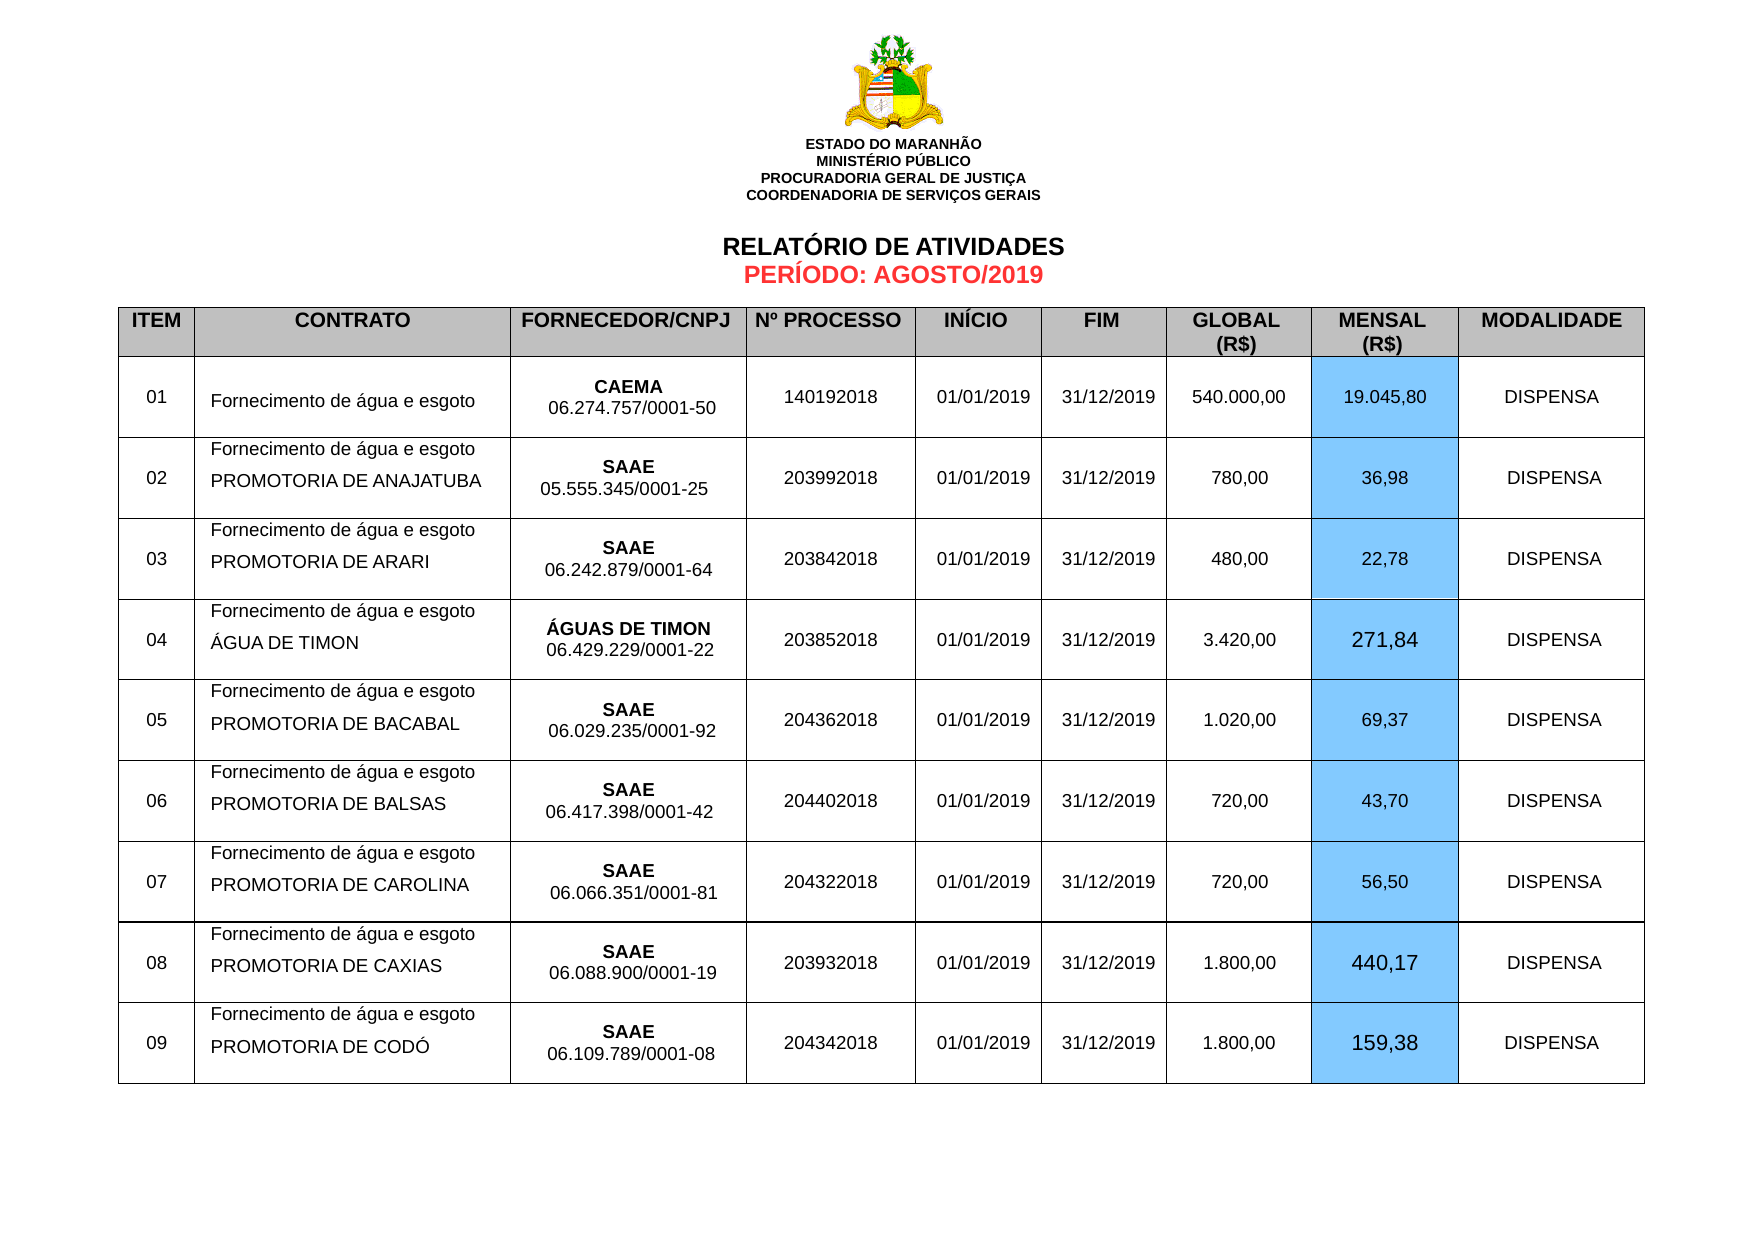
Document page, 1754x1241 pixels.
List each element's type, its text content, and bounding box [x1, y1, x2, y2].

table_cell 271,84 [1312, 600, 1458, 679]
table_cell DISPENSA [1459, 842, 1644, 921]
table_cell 3.420,00 [1167, 600, 1311, 679]
table_cell 159,38 [1312, 1003, 1458, 1083]
table_cell 01/01/2019 [916, 519, 1041, 598]
table_cell Fornecimento de água e esgoto PROMOTORIA DE CAROLINA [195, 842, 510, 921]
table_cell 720,00 [1167, 842, 1311, 921]
table_cell 03 [119, 519, 194, 598]
table_cell 09 [119, 1003, 194, 1083]
table_cell 56,50 [1312, 842, 1458, 921]
table_cell 01/01/2019 [916, 600, 1041, 679]
table_header CONTRATO [195, 308, 510, 356]
table_cell SAAE 05.555.345/0001-25 [511, 438, 746, 518]
table_cell 31/12/2019 [1042, 357, 1166, 437]
table_cell Fornecimento de água e esgoto PROMOTORIA DE CAXIAS [195, 923, 510, 1002]
table_cell 31/12/2019 [1042, 519, 1166, 598]
table_cell 480,00 [1167, 519, 1311, 598]
table_cell DISPENSA [1459, 680, 1644, 760]
table_header Nº PROCESSO [747, 308, 915, 356]
table_cell 01/01/2019 [916, 357, 1041, 437]
table_cell 19.045,80 [1312, 357, 1458, 437]
table_cell DISPENSA [1459, 438, 1644, 518]
table_cell Fornecimento de água e esgoto PROMOTORIA DE ARARI [195, 519, 510, 598]
table_cell DISPENSA [1459, 1003, 1644, 1083]
text PERÍODO: AGOSTO/2019 [148, 261, 1639, 289]
table_cell 01/01/2019 [916, 842, 1041, 921]
table_cell 08 [119, 923, 194, 1002]
table_cell 140192018 [747, 357, 915, 437]
table_cell 01 [119, 357, 194, 437]
table_header MODALIDADE [1459, 308, 1644, 356]
table_cell 31/12/2019 [1042, 1003, 1166, 1083]
table_cell DISPENSA [1459, 357, 1644, 437]
text RELATÓRIO DE ATIVIDADES [148, 232, 1639, 261]
table_cell ÁGUAS DE TIMON 06.429.229/0001-22 [511, 600, 746, 679]
table_cell 203852018 [747, 600, 915, 679]
table_cell 1.800,00 [1167, 923, 1311, 1002]
table_cell Fornecimento de água e esgoto ÁGUA DE TIMON [195, 600, 510, 679]
table_cell DISPENSA [1459, 519, 1644, 598]
table_header FORNECEDOR/CNPJ [511, 308, 746, 356]
table_cell DISPENSA [1459, 600, 1644, 679]
table_cell 01/01/2019 [916, 680, 1041, 760]
table_cell 720,00 [1167, 761, 1311, 841]
picture [839, 29, 948, 136]
table_cell Fornecimento de água e esgoto PROMOTORIA DE ANAJATUBA [195, 438, 510, 518]
table_cell 31/12/2019 [1042, 761, 1166, 841]
table_cell 06 [119, 761, 194, 841]
table_cell Fornecimento de água e esgoto PROMOTORIA DE BACABAL [195, 680, 510, 760]
table_cell 204402018 [747, 761, 915, 841]
table_header GLOBAL (R$) [1167, 308, 1311, 356]
table_cell 203842018 [747, 519, 915, 598]
table_cell CAEMA 06.274.757/0001-50 [511, 357, 746, 437]
table_cell 204342018 [747, 1003, 915, 1083]
table_cell 440,17 [1312, 923, 1458, 1002]
table_cell SAAE 06.066.351/0001-81 [511, 842, 746, 921]
table_header ITEM [119, 308, 194, 356]
table_cell SAAE 06.088.900/0001-19 [511, 923, 746, 1002]
table_header FIM [1042, 308, 1166, 356]
table_cell Fornecimento de água e esgoto PROMOTORIA DE CODÓ [195, 1003, 510, 1083]
table_cell SAAE 06.242.879/0001-64 [511, 519, 746, 598]
table_header MENSAL (R$) [1312, 308, 1458, 356]
table_cell 02 [119, 438, 194, 518]
table_cell 36,98 [1312, 438, 1458, 518]
table_cell 69,37 [1312, 680, 1458, 760]
table_cell Fornecimento de água e esgoto [195, 357, 510, 437]
table_cell SAAE 06.109.789/0001-08 [511, 1003, 746, 1083]
table_cell 01/01/2019 [916, 438, 1041, 518]
table_cell 203932018 [747, 923, 915, 1002]
table_cell 22,78 [1312, 519, 1458, 598]
table_cell 31/12/2019 [1042, 600, 1166, 679]
table_cell 01/01/2019 [916, 923, 1041, 1002]
table_cell 780,00 [1167, 438, 1311, 518]
table_cell SAAE 06.417.398/0001-42 [511, 761, 746, 841]
table_cell 1.800,00 [1167, 1003, 1311, 1083]
table_cell 204322018 [747, 842, 915, 921]
table_cell 31/12/2019 [1042, 923, 1166, 1002]
table_cell 01/01/2019 [916, 761, 1041, 841]
table_cell SAAE 06.029.235/0001-92 [511, 680, 746, 760]
table_cell 204362018 [747, 680, 915, 760]
table_cell 31/12/2019 [1042, 842, 1166, 921]
table_cell 05 [119, 680, 194, 760]
table_cell 1.020,00 [1167, 680, 1311, 760]
table_header INÍCIO [916, 308, 1041, 356]
table_cell 01/01/2019 [916, 1003, 1041, 1083]
table_cell 203992018 [747, 438, 915, 518]
table_cell 31/12/2019 [1042, 438, 1166, 518]
table_cell DISPENSA [1459, 761, 1644, 841]
table_cell DISPENSA [1459, 923, 1644, 1002]
table_cell 540.000,00 [1167, 357, 1311, 437]
table_cell 31/12/2019 [1042, 680, 1166, 760]
table_cell 07 [119, 842, 194, 921]
table_cell Fornecimento de água e esgoto PROMOTORIA DE BALSAS [195, 761, 510, 841]
table_cell 43,70 [1312, 761, 1458, 841]
table_cell 04 [119, 600, 194, 679]
